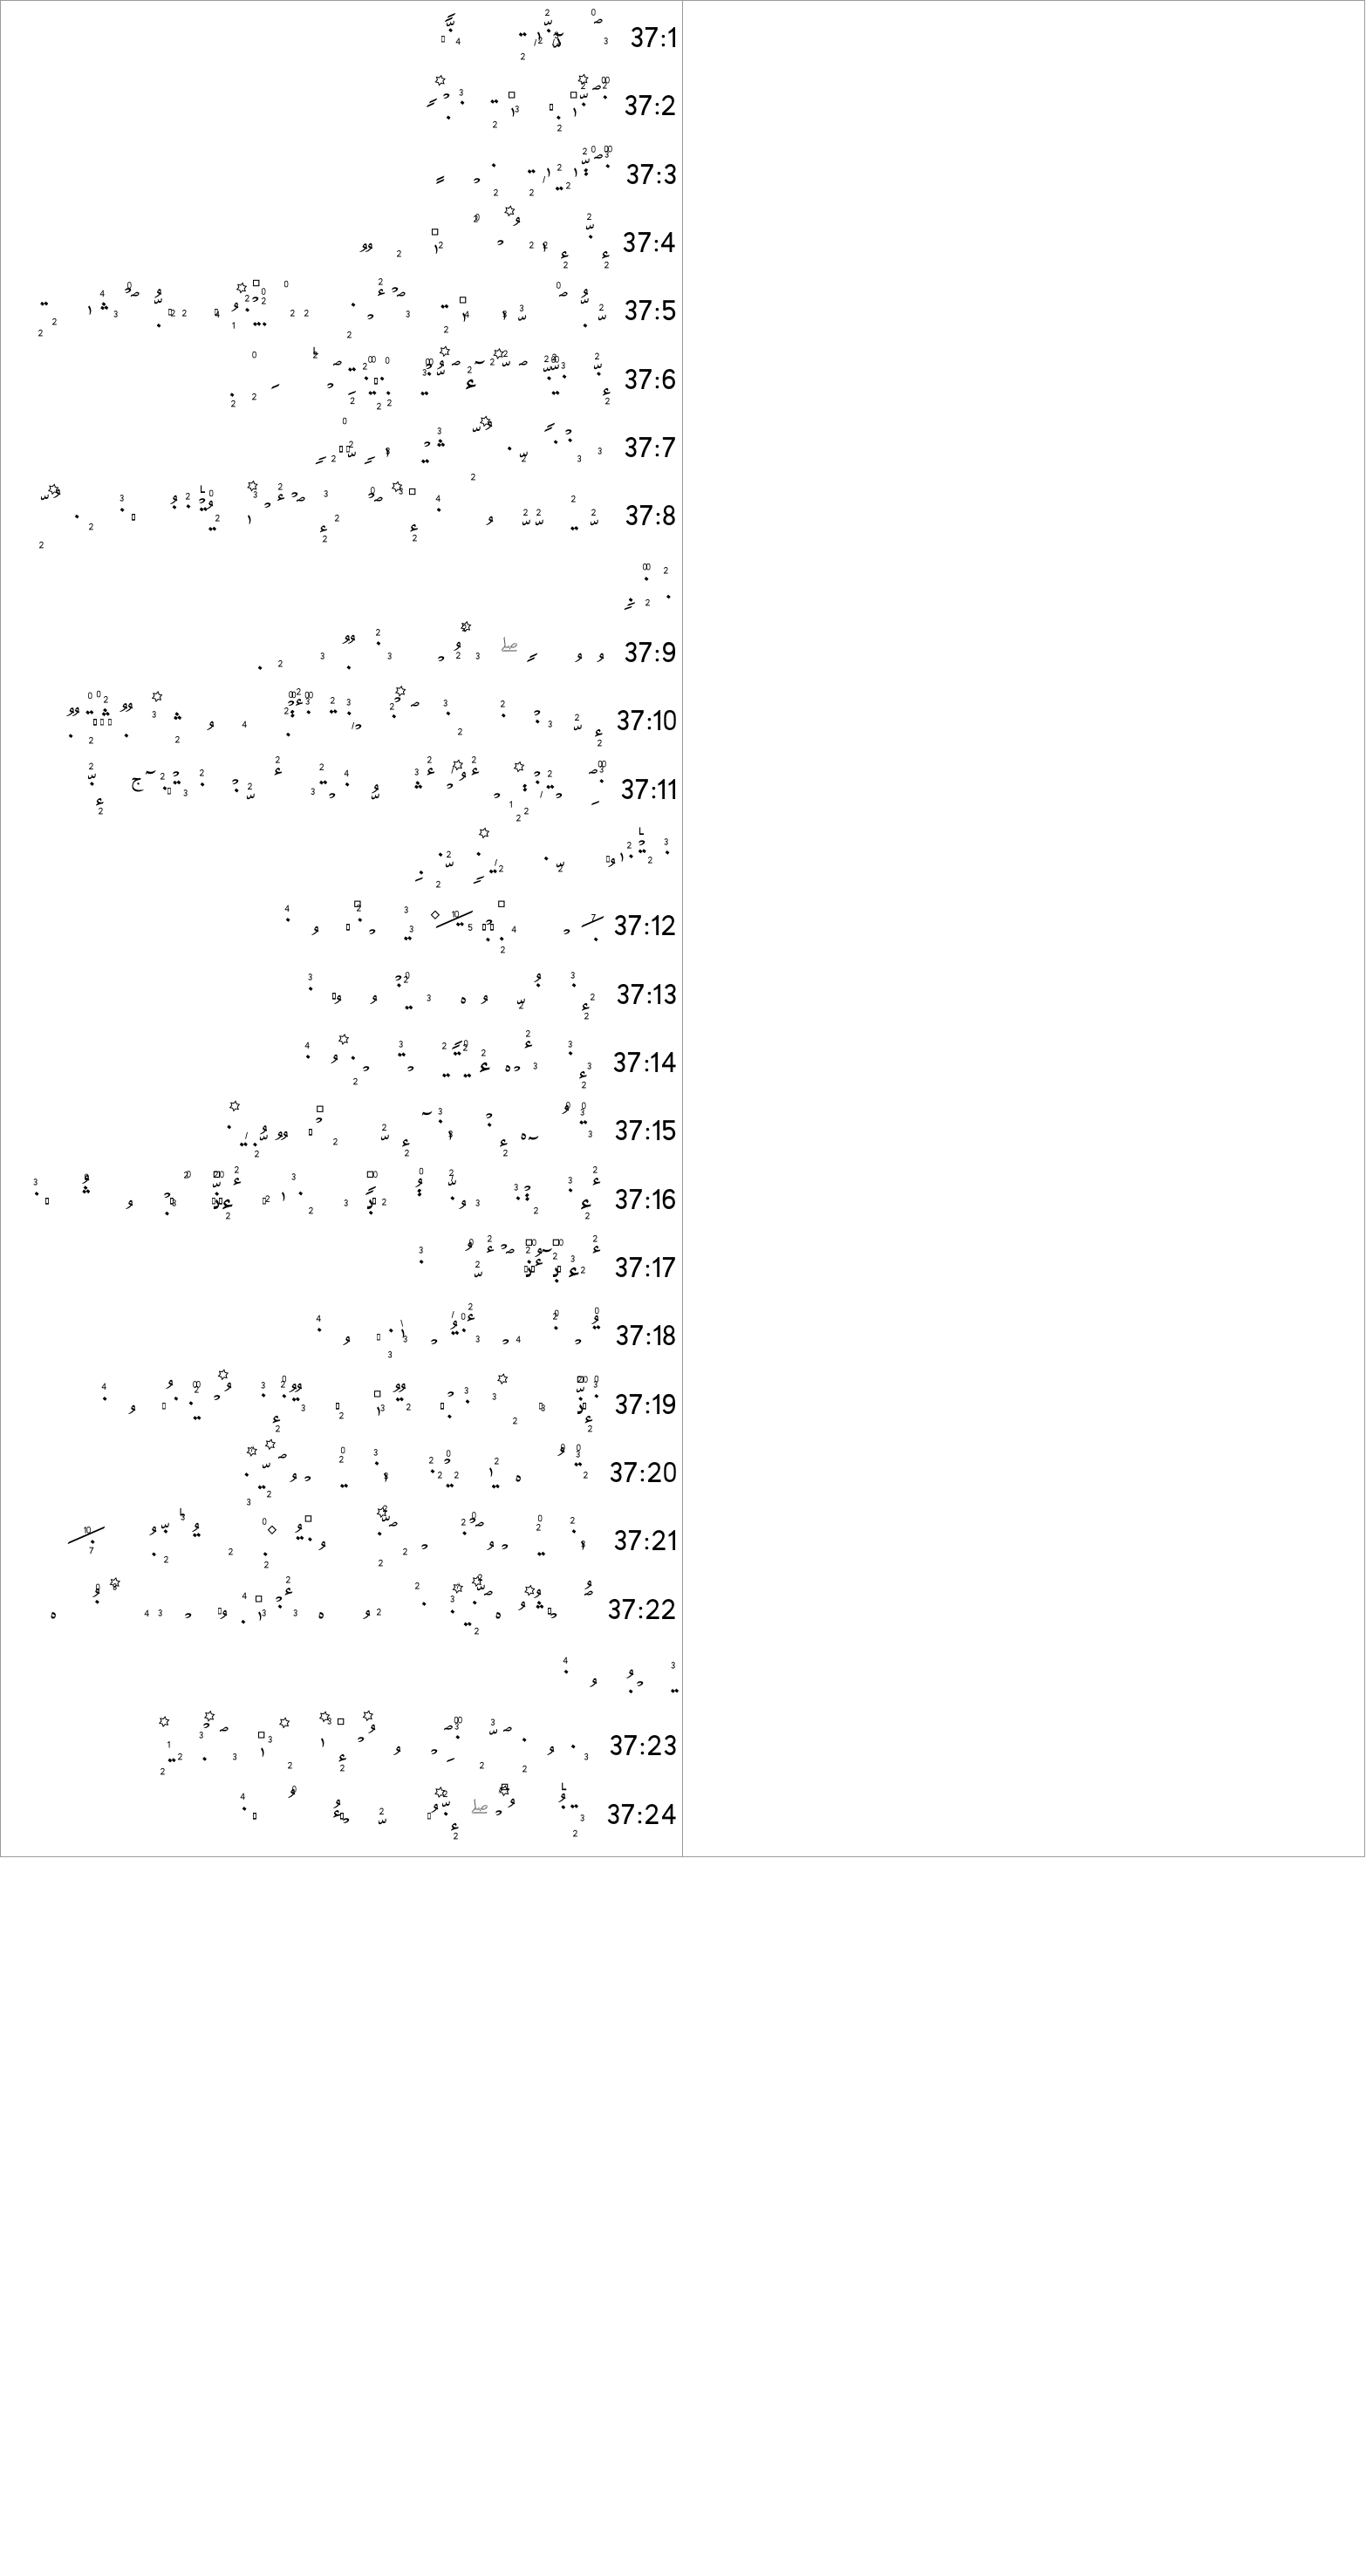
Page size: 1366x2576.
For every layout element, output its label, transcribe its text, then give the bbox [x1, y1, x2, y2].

table_header [683, 1, 1364, 1855]
table_header 37:1 وَََٱلصَََّٰٓٓـــفََّٰــتِِ صََََفًّۭٜا 37:2 فََٱلزََّٰجِِٜٜرَََٰتِِ زَََجْرًۭا 37:3 فَََٱلٺََّٰـــلِِيََٰـــتِِ ذِِكْرًا 37:4 إِِنََّ إِِلََٰـــهََكُمْـ لََوََٰحِِدٌۭ 37:5 رََّبُّ ٱلسَََّـمَََٰـوََََٰتِِ وَََٱلْأََرْضِِ وََمََاـ ـبََيْنََهُـمََََٜا وََرََٜبُّ ٱلْمَََشََََٰــرِِقِِ 37:6 إِِنََّـا زَََــــيََّنََّــا ٱــلسََّمََآءََ ٱلدُّـــــنْيَََــا ـبِِزِِٜٜــــينََـةٍٍِ ٱلْكََوَاـكِِبِِ 37:7 وَََحِِِفْظًۭا مِِّن كُلِِّ شَََيْطَََٰــنٍۢ مََّٜاٜٜرِِدٍۢ 37:8 لََّا يََسََّـمََّعُونََََ إِِلَََى ٱلْمََلَََإِِ ٱلْأََعْلَََىٰ وََـيُقْذََفُوٜٜنَََ مِِن كُلِِّ جََاـــــنِِبٍۢ 37:9 دُحُورًۭا ۖـ وَََلََهُــمْ عَََذََابٌۭ وَََاـصِِبٌ 37:10 إِِلََّا مَََنْ خََطِِفَََ ٱلْخََطْــفَََةََ فَََأََـــــٺْبََـعََََهُۥ شِِهَََابٌۭ ٜثََٜاٜٜـقِِبٌۭ 37:11 فَََٱِسْــتََـفْٺِِهِِـمْ أََهُمْــــ أََشَََدُّ خََََلْقًًـــا أََم مََّنْ خََلَََقْٜنََـآ ۚ إِِنََّـا خَََلََقْنََٰــهُٜم مِِّن طِِـينٍۢ لََّازِِبٍۭ 37:12 بَََََََـــلْ عََََجِِٜٜبْٜٜتََََََََََـــــٜ وَََيَََسْخََٜٜرُونََََ 37:13 وََإِِذَََا ذُكِِّرُوا۟ لَََا يََذْكُرُٜٜونَََ 37:14 وَََإِِذَََا رَََأََوْا۟ ءََاـيََةًۭ يََسْـتَََسْخِِرُونََََ 37:15 وَََقَََالُوٓا۟ إِِنْ هَََٰـذَََآ إِِلََّا سِِحْٜٜرٌۭ مُّبِِـينٌ 37:16 أََءِِذَََا مِِٺْنَََـا وَََكُنََّـا ٺُرََاٜٜبًۭا وَََعِِظَََٰـــمًًٜا أََءِِٜٜنََّٜا لََمَََٜٜبْعُوـــثُوٜٜنَََ 37:17 أََوََءَََاٜٜبََآؤُٜٜنََٜا ٱلْأََوََّلُونَََ 37:18 قُلْ ـنََعََََــمْ وَََأََنتُــمْ دَََٰخِِِٜرُونََََ 37:19 ـفَََإِِٜٜنََّمَََٜا هِِىَََ زَََجْٜٜرََةٌۭ وَََٰحِِٜٜدَََةٌۭ ـفََإِِذَََا هُمْ ــــيََنـظُٜرُونََََ 37:20 وََقَََالُوا۟ يََٰــوََيْلََنََـا هَََٰـذَََا ـيََوْمُ ٱلدِِّينِِِ 37:21 هَََٰـذََا ـيََوْمُ ٱلْفََصْلِِ ٱلََّذِِى ــكُنــتُـمـ بِِهِِۦ تُكَََذِِّــبُونََََََََََـــــــ 37:22 ٱُحْٜٜشُرُوا۟ ٱلََّذِِينَََ ظََلََمُوا۟ وَََأََزْوَََٰجََََهُٜمْ وَََمََََا كَََاـنُوا۟ ــيَََعْـبُدُونََََ 37:23 مِِِن دُونِِ ٱللَََّهِِ فَََٱِهْدُوهُمْ إِِلَََىٰ صِِرَََٰطِِِ ٱلْجَََحِِيمِِــ 37:24 وَََقِِفُوهُمْــ ۖـ إِِنََّهُٜم ـمََّسْٜٜـُٔوـلُوٜٜنََََ [1, 1, 682, 1855]
